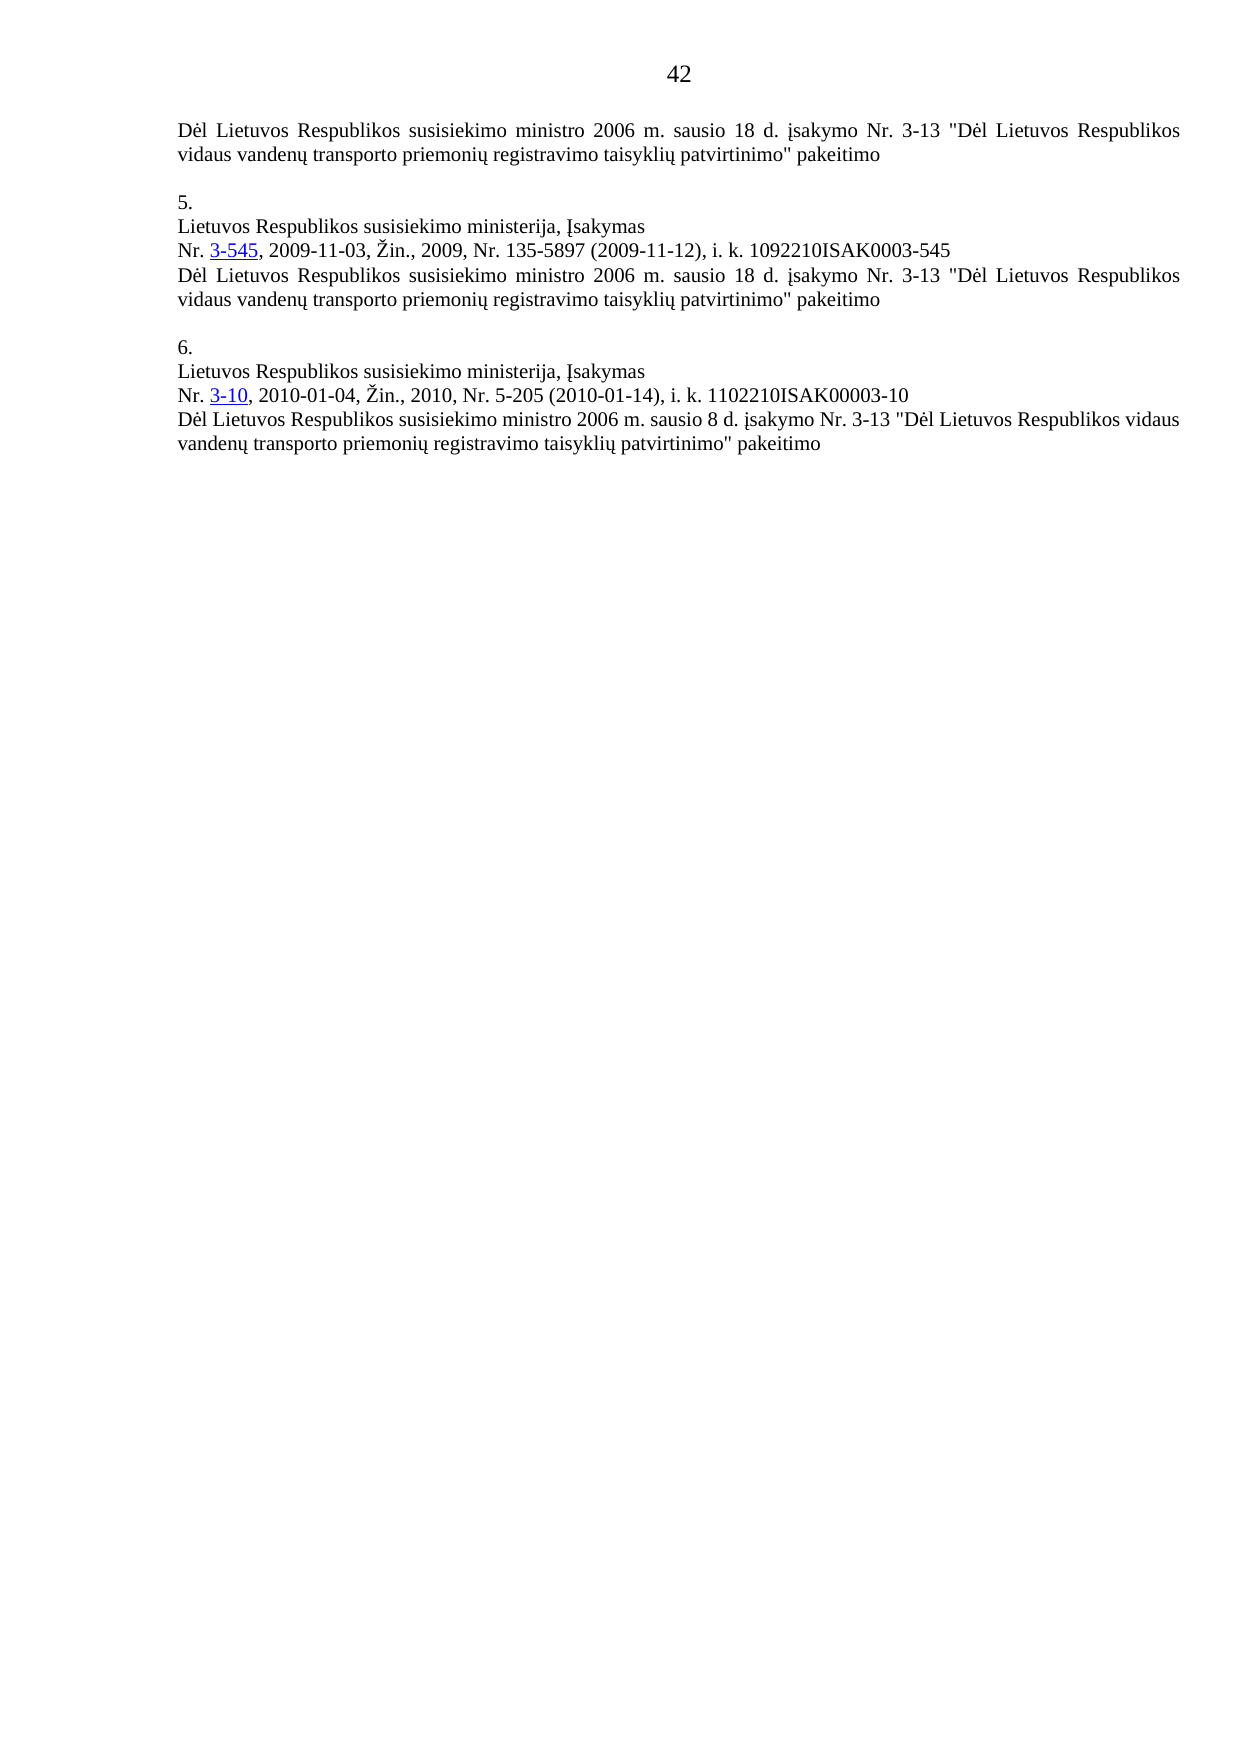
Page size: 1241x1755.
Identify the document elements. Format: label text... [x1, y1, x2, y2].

text Dėl Lietuvos Respublikos susisiekimo ministro 2006 m. sausio 18 d. įsakymo Nr. 3-13 "Dėl Lietuvos Respublikos vidaus vandenų transporto priemonių registravimo taisyklių patvirtinimo" pakeitimo [177, 118, 1181, 166]
text Lietuvos Respublikos susisiekimo ministerija, Įsakymas [177, 214, 1181, 238]
text Nr. 3-545, 2009-11-03, Žin., 2009, Nr. 135-5897 (2009-11-12), i. k. 1092210ISAK0003-545 [177, 238, 1181, 262]
text Lietuvos Respublikos susisiekimo ministerija, Įsakymas [177, 359, 1181, 383]
text 6. [177, 335, 1181, 359]
text Dėl Lietuvos Respublikos susisiekimo ministro 2006 m. sausio 8 d. įsakymo Nr. 3-13 "Dėl Lietuvos Respublikos vidaus vandenų transporto priemonių registravimo taisyklių patvirtinimo" pakeitimo [177, 407, 1181, 455]
text 5. [177, 190, 1181, 214]
text Dėl Lietuvos Respublikos susisiekimo ministro 2006 m. sausio 18 d. įsakymo Nr. 3-13 "Dėl Lietuvos Respublikos vidaus vandenų transporto priemonių registravimo taisyklių patvirtinimo" pakeitimo [177, 262, 1181, 311]
text Nr. 3-10, 2010-01-04, Žin., 2010, Nr. 5-205 (2010-01-14), i. k. 1102210ISAK00003-10 [177, 383, 1181, 407]
